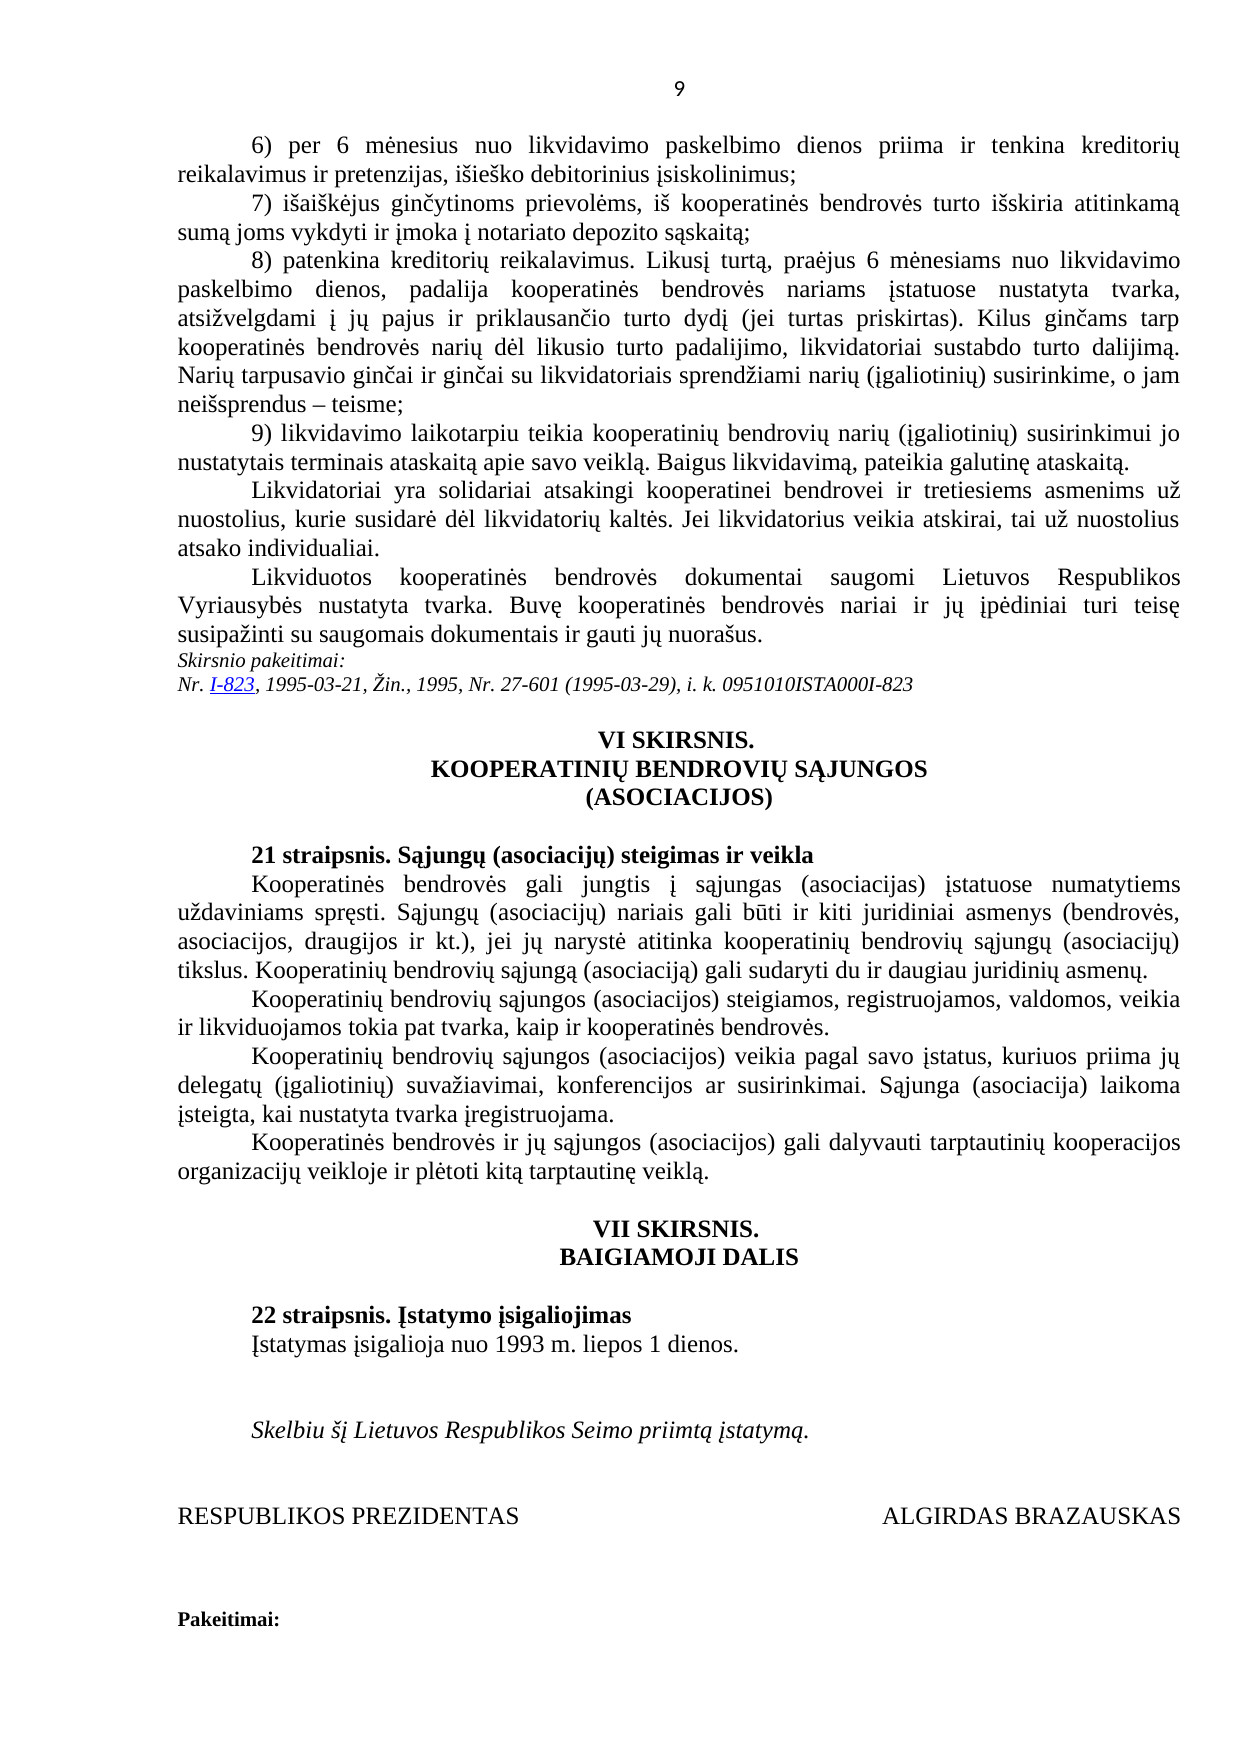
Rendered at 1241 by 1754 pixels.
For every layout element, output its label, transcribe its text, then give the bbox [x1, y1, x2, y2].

text Skelbiu šį Lietuvos Respublikos Seimo priimtą įstatymą. [177, 1415, 1181, 1444]
text Kooperatinės bendrovės gali jungtis į sąjungas (asociacijas) įstatuose numatytiems uždaviniams spręsti. Sąjungų (asociacijų) nariais gali būti ir kiti juridiniai asmenys (bendrovės, asociacijos, draugijos ir kt.), jei jų narystė atitinka kooperatinių bendrovių sąjungų (asociacijų) tikslus. Kooperatinių bendrovių sąjungą (asociaciją) gali sudaryti du ir daugiau juridinių asmenų. [177, 869, 1181, 984]
text VI SKIRSNIS. [177, 725, 1181, 754]
text RESPUBLIKOS PREZIDENTAS ALGIRDAS BRAZAUSKAS [177, 1501, 1181, 1530]
text KOOPERATINIŲ BENDROVIŲ SĄJUNGOS [177, 754, 1181, 782]
text Likvidatoriai yra solidariai atsakingi kooperatinei bendrovei ir tretiesiems asmenims už nuostolius, kurie susidarė dėl likvidatorių kaltės. Jei likvidatorius veikia atskirai, tai už nuostolius atsako individualiai. [177, 476, 1181, 562]
text 9) likvidavimo laikotarpiu teikia kooperatinių bendrovių narių (įgaliotinių) susirinkimui jo nustatytais terminais ataskaitą apie savo veiklą. Baigus likvidavimą, pateikia galutinę ataskaitą. [177, 418, 1181, 476]
text 22 straipsnis. Įstatymo įsigaliojimas [177, 1300, 1181, 1329]
text 6) per 6 mėnesius nuo likvidavimo paskelbimo dienos priima ir tenkina kreditorių reikalavimus ir pretenzijas, išieško debitorinius įsiskolinimus; [177, 131, 1181, 188]
text Pakeitimai: [177, 1607, 1181, 1631]
text (ASOCIACIJOS) [177, 782, 1181, 811]
text VII SKIRSNIS. [177, 1214, 1181, 1242]
text Nr. I-823, 1995-03-21, Žin., 1995, Nr. 27-601 (1995-03-29), i. k. 0951010ISTA000I-823 [177, 672, 1181, 696]
text Kooperatinių bendrovių sąjungos (asociacijos) steigiamos, registruojamos, valdomos, veikia ir likviduojamos tokia pat tvarka, kaip ir kooperatinės bendrovės. [177, 984, 1181, 1041]
text 8) patenkina kreditorių reikalavimus. Likusį turtą, praėjus 6 mėnesiams nuo likvidavimo paskelbimo dienos, padalija kooperatinės bendrovės nariams įstatuose nustatyta tvarka, atsižvelgdami į jų pajus ir priklausančio turto dydį (jei turtas priskirtas). Kilus ginčams tarp kooperatinės bendrovės narių dėl likusio turto padalijimo, likvidatoriai sustabdo turto dalijimą. Narių tarpusavio ginčai ir ginčai su likvidatoriais sprendžiami narių (įgaliotinių) susirinkime, o jam neišsprendus – teisme; [177, 246, 1181, 418]
text BAIGIAMOJI DALIS [177, 1242, 1181, 1271]
text Kooperatinių bendrovių sąjungos (asociacijos) veikia pagal savo įstatus, kuriuos priima jų delegatų (įgaliotinių) suvažiavimai, konferencijos ar susirinkimai. Sąjunga (asociacija) laikoma įsteigta, kai nustatyta tvarka įregistruojama. [177, 1041, 1181, 1127]
text 7) išaiškėjus ginčytinoms prievolėms, iš kooperatinės bendrovės turto išskiria atitinkamą sumą joms vykdyti ir įmoka į notariato depozito sąskaitą; [177, 188, 1181, 246]
text Likviduotos kooperatinės bendrovės dokumentai saugomi Lietuvos Respublikos Vyriausybės nustatyta tvarka. Buvę kooperatinės bendrovės nariai ir jų įpėdiniai turi teisę susipažinti su saugomais dokumentais ir gauti jų nuorašus. [177, 562, 1181, 648]
text 21 straipsnis. Sąjungų (asociacijų) steigimas ir veikla [177, 840, 1181, 869]
text Skirsnio pakeitimai: [177, 648, 1181, 672]
text Kooperatinės bendrovės ir jų sąjungos (asociacijos) gali dalyvauti tarptautinių kooperacijos organizacijų veikloje ir plėtoti kitą tarptautinę veiklą. [177, 1127, 1181, 1185]
text Įstatymas įsigalioja nuo 1993 m. liepos 1 dienos. [177, 1329, 1181, 1357]
